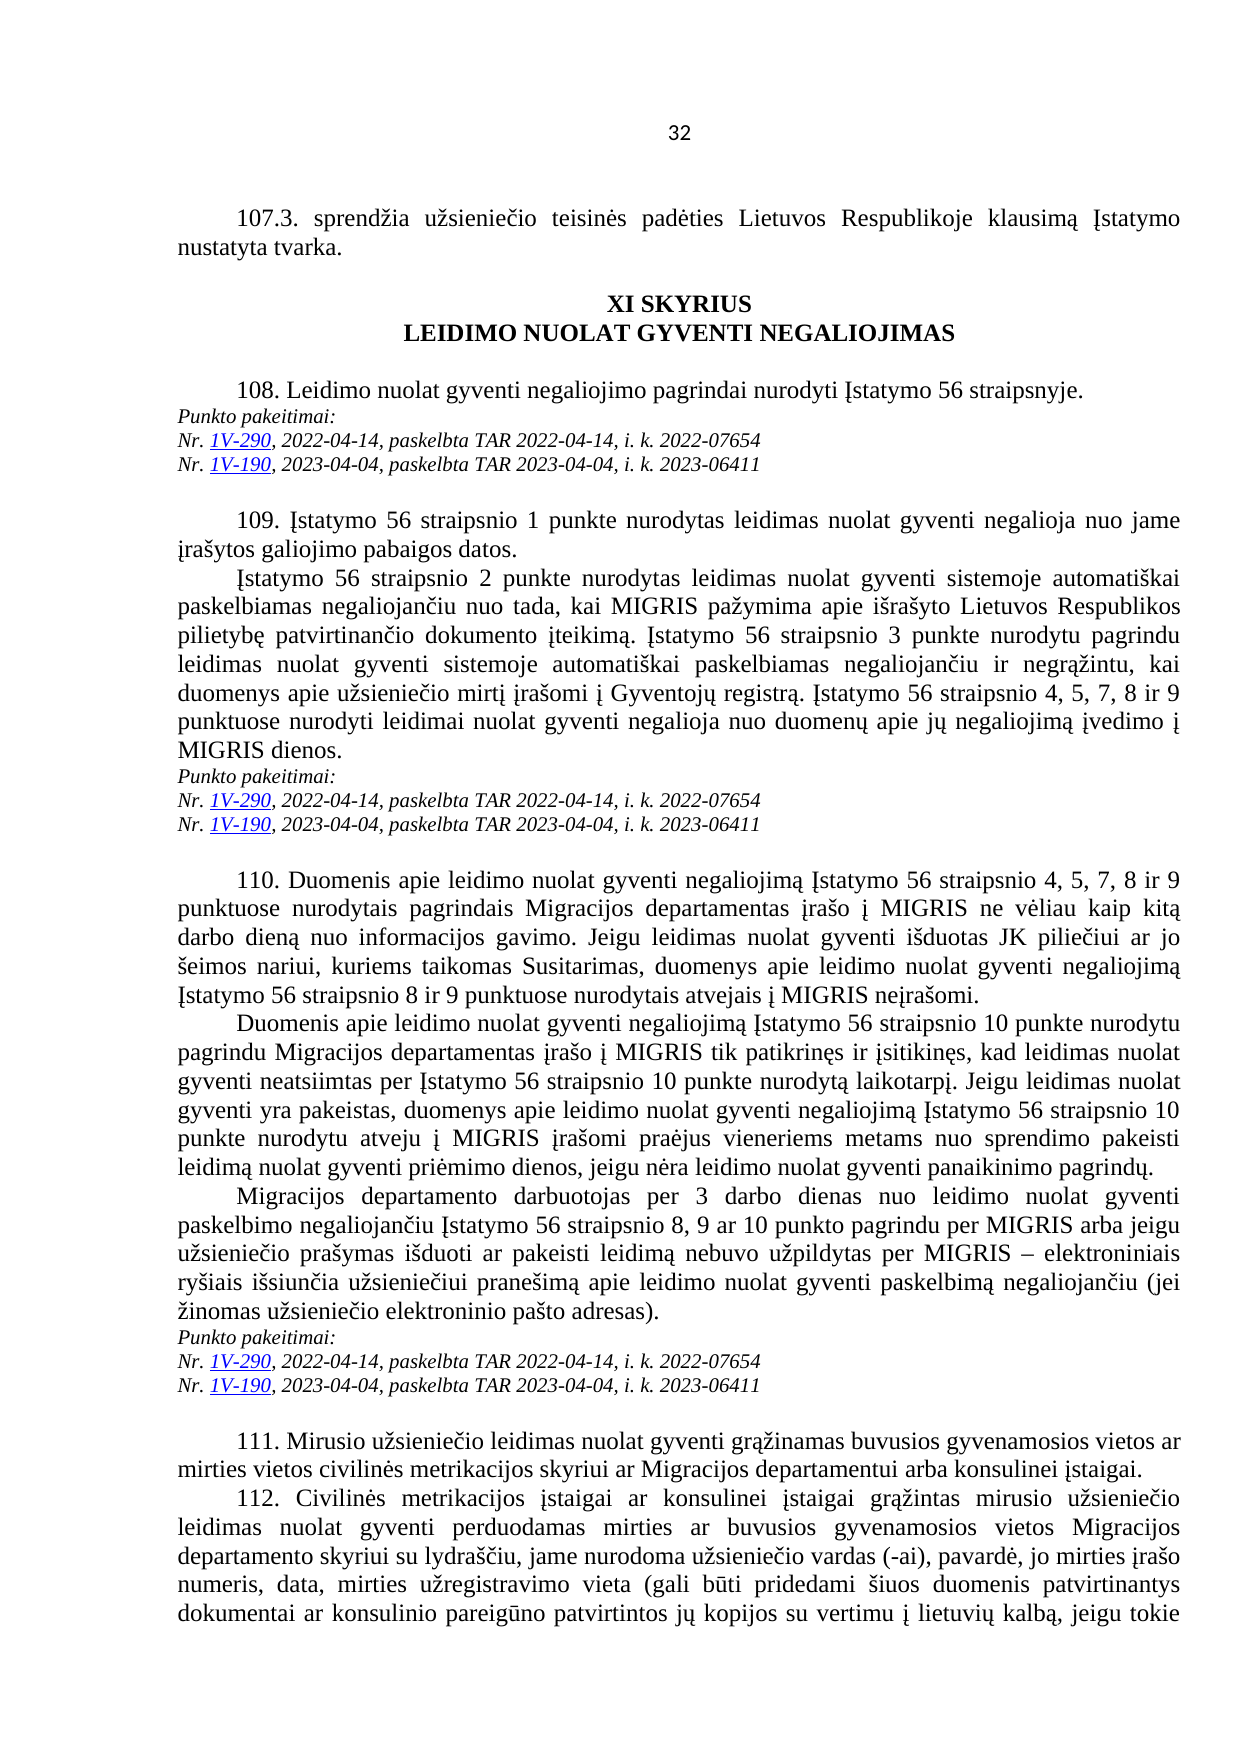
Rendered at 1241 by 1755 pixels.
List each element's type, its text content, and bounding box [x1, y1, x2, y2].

text 112. Civilinės metrikacijos įstaigai ar konsulinei įstaigai grąžintas mirusio užsieniečio leidimas nuolat gyventi perduodamas mirties ar buvusios gyvenamosios vietos Migracijos departamento skyriui su lydraščiu, jame nurodoma užsieniečio vardas (-ai), pavardė, jo mirties įrašo numeris, data, mirties užregistravimo vieta (gali būti pridedami šiuos duomenis patvirtinantys dokumentai ar konsulinio pareigūno patvirtintos jų kopijos su vertimu į lietuvių kalbą, jeigu tokie [177, 1483, 1181, 1627]
text 107.3. sprendžia užsieniečio teisinės padėties Lietuvos Respublikoje klausimą Įstatymo nustatyta tvarka. [177, 203, 1181, 260]
text Punkto pakeitimai: [177, 764, 1181, 788]
text 111. Mirusio užsieniečio leidimas nuolat gyventi grąžinamas buvusios gyvenamosios vietos ar mirties vietos civilinės metrikacijos skyriui ar Migracijos departamentui arba konsulinei įstaigai. [177, 1426, 1181, 1483]
text Punkto pakeitimai: [177, 1325, 1181, 1349]
text LEIDIMO NUOLAT GYVENTI NEGALIOJIMAS [177, 318, 1181, 347]
text Nr. 1V-290, 2022-04-14, paskelbta TAR 2022-04-14, i. k. 2022-07654 [177, 428, 1181, 452]
text Nr. 1V-190, 2023-04-04, paskelbta TAR 2023-04-04, i. k. 2023-06411 [177, 452, 1181, 476]
text Nr. 1V-290, 2022-04-14, paskelbta TAR 2022-04-14, i. k. 2022-07654 [177, 788, 1181, 812]
text Įstatymo 56 straipsnio 2 punkte nurodytas leidimas nuolat gyventi sistemoje automatiškai paskelbiamas negaliojančiu nuo tada, kai MIGRIS pažymima apie išrašyto Lietuvos Respublikos pilietybę patvirtinančio dokumento įteikimą. Įstatymo 56 straipsnio 3 punkte nurodytu pagrindu leidimas nuolat gyventi sistemoje automatiškai paskelbiamas negaliojančiu ir negrąžintu, kai duomenys apie užsieniečio mirtį įrašomi į Gyventojų registrą. Įstatymo 56 straipsnio 4, 5, 7, 8 ir 9 punktuose nurodyti leidimai nuolat gyventi negalioja nuo duomenų apie jų negaliojimą įvedimo į MIGRIS dienos. [177, 563, 1181, 764]
text Punkto pakeitimai: [177, 404, 1181, 428]
text Nr. 1V-190, 2023-04-04, paskelbta TAR 2023-04-04, i. k. 2023-06411 [177, 812, 1181, 836]
text 108. Leidimo nuolat gyventi negaliojimo pagrindai nurodyti Įstatymo 56 straipsnyje. [177, 375, 1181, 404]
text Duomenis apie leidimo nuolat gyventi negaliojimą Įstatymo 56 straipsnio 10 punkte nurodytu pagrindu Migracijos departamentas įrašo į MIGRIS tik patikrinęs ir įsitikinęs, kad leidimas nuolat gyventi neatsiimtas per Įstatymo 56 straipsnio 10 punkte nurodytą laikotarpį. Jeigu leidimas nuolat gyventi yra pakeistas, duomenys apie leidimo nuolat gyventi negaliojimą Įstatymo 56 straipsnio 10 punkte nurodytu atveju į MIGRIS įrašomi praėjus vieneriems metams nuo sprendimo pakeisti leidimą nuolat gyventi priėmimo dienos, jeigu nėra leidimo nuolat gyventi panaikinimo pagrindų. [177, 1008, 1181, 1181]
text Nr. 1V-190, 2023-04-04, paskelbta TAR 2023-04-04, i. k. 2023-06411 [177, 1373, 1181, 1397]
text Migracijos departamento darbuotojas per 3 darbo dienas nuo leidimo nuolat gyventi paskelbimo negaliojančiu Įstatymo 56 straipsnio 8, 9 ar 10 punkto pagrindu per MIGRIS arba jeigu užsieniečio prašymas išduoti ar pakeisti leidimą nebuvo užpildytas per MIGRIS – elektroniniais ryšiais išsiunčia užsieniečiui pranešimą apie leidimo nuolat gyventi paskelbimą negaliojančiu (jei žinomas užsieniečio elektroninio pašto adresas). [177, 1181, 1181, 1325]
text XI skyrius [177, 289, 1181, 318]
text 109. Įstatymo 56 straipsnio 1 punkte nurodytas leidimas nuolat gyventi negalioja nuo jame įrašytos galiojimo pabaigos datos. [177, 505, 1181, 563]
text Nr. 1V-290, 2022-04-14, paskelbta TAR 2022-04-14, i. k. 2022-07654 [177, 1349, 1181, 1373]
text 110. Duomenis apie leidimo nuolat gyventi negaliojimą Įstatymo 56 straipsnio 4, 5, 7, 8 ir 9 punktuose nurodytais pagrindais Migracijos departamentas įrašo į MIGRIS ne vėliau kaip kitą darbo dieną nuo informacijos gavimo. Jeigu leidimas nuolat gyventi išduotas JK piliečiui ar jo šeimos nariui, kuriems taikomas Susitarimas, duomenys apie leidimo nuolat gyventi negaliojimą Įstatymo 56 straipsnio 8 ir 9 punktuose nurodytais atvejais į MIGRIS neįrašomi. [177, 865, 1181, 1008]
